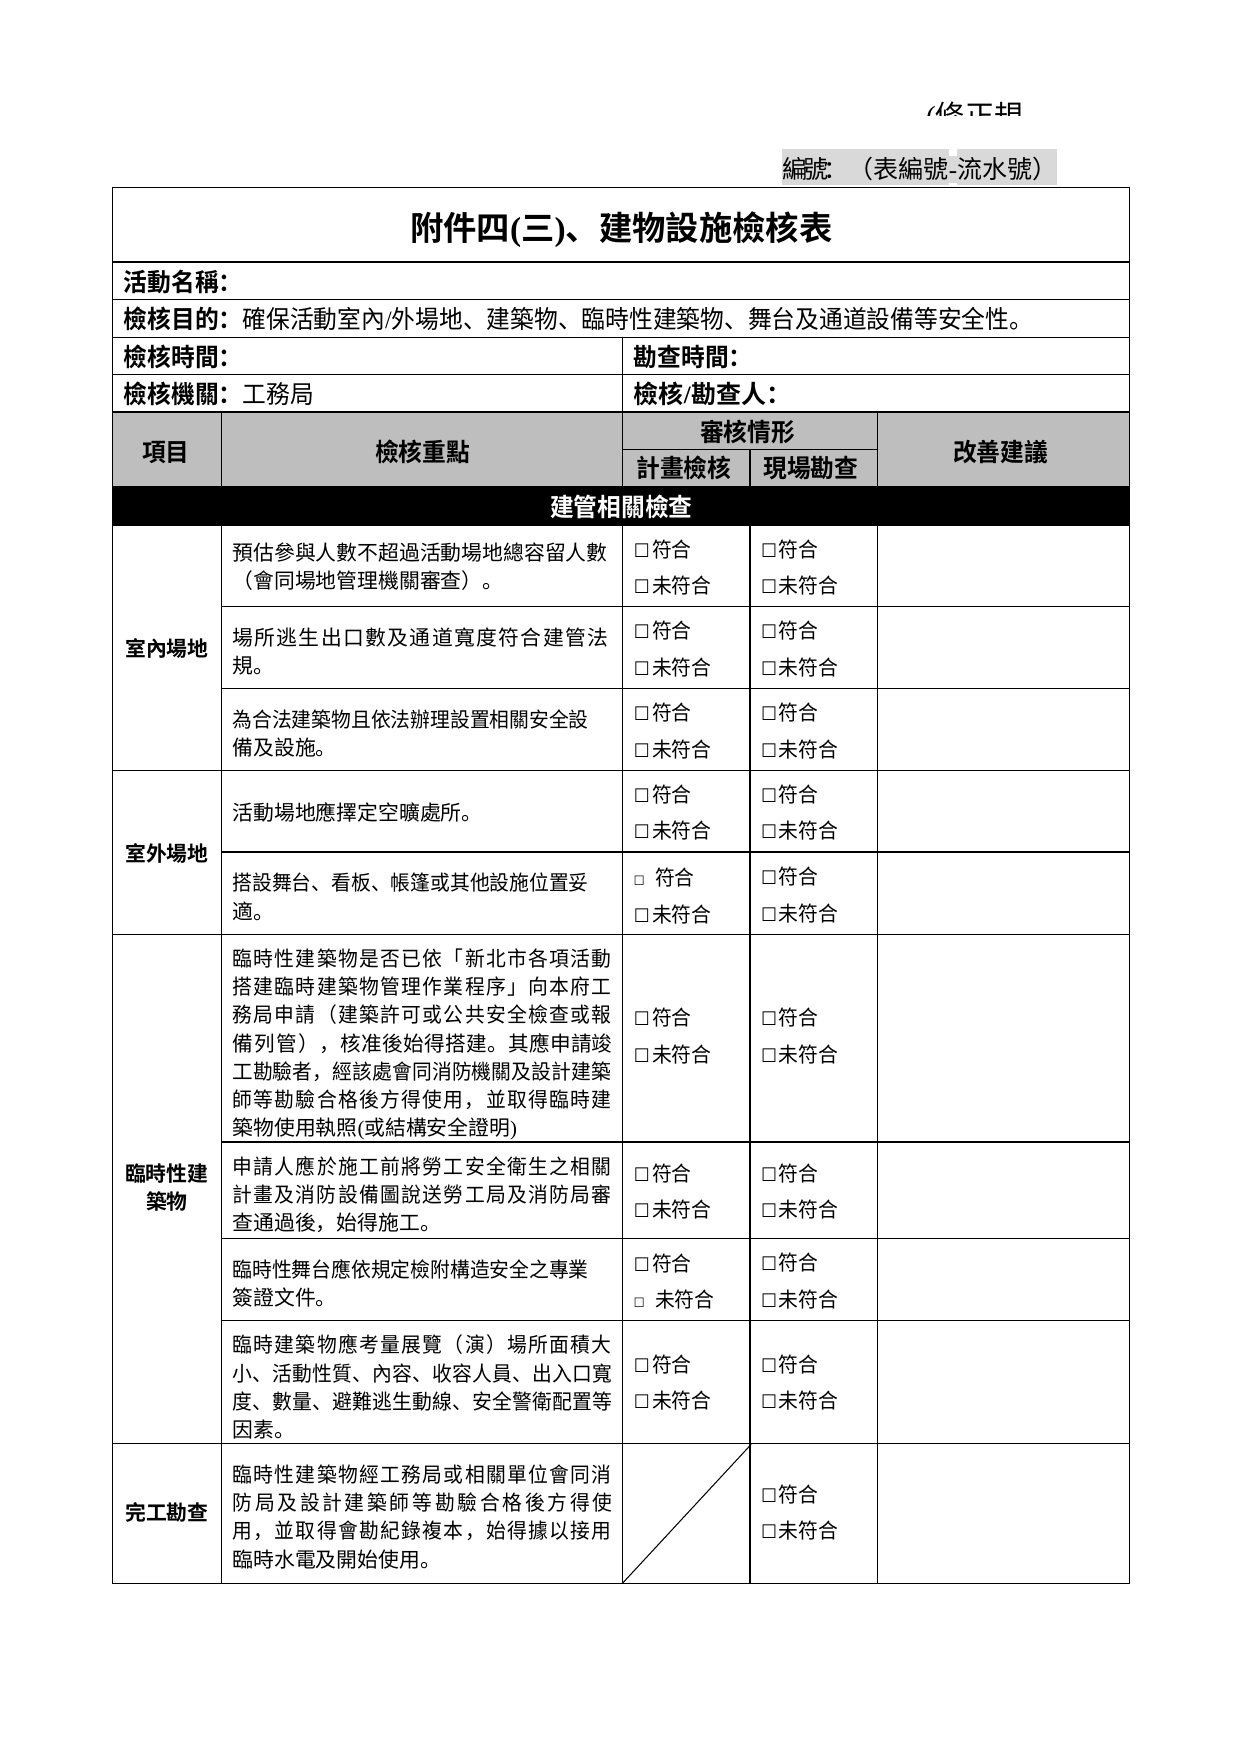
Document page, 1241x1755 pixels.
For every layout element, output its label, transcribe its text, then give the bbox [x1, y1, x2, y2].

text 編號：（表編號-流水號） [782, 149, 1145, 185]
table_cell 場所逃生出口數及通道寬度符合建管法規。 [222, 607, 622, 688]
table_cell 符合 未符合 [751, 689, 877, 769]
table_cell 符合 未符合 [623, 1143, 749, 1238]
table_cell 室內場地 [113, 526, 221, 769]
table_cell [878, 853, 1129, 934]
table_cell 審核情形 [623, 413, 877, 449]
table_cell [878, 607, 1129, 688]
table_cell 活動名稱： [113, 263, 1129, 299]
table_cell [623, 1444, 749, 1580]
table_cell [878, 771, 1129, 851]
table_cell 臨時性建築物是否已依「新北市各項活動 搭建臨時建築物管理作業程序」向本府工 務局申請（建築許可或公共安全檢查或報 備列管），核准後始得搭建。其應申請竣工勘驗者，經該處會同消防機關及設計建築 師等勘驗合格後方得使用，並取得臨時建 築物使用執照(或結構安全證明) [222, 935, 622, 1141]
table_cell 建管相關檢查 [113, 487, 1129, 524]
table_cell [878, 1143, 1129, 1238]
table_cell 符合 未符合 [623, 771, 749, 851]
table_cell 符合 未符合 [623, 526, 749, 606]
table_cell 臨時性建築物 [113, 935, 221, 1443]
table_cell [878, 689, 1129, 769]
table_cell 符合 未符合 [623, 1321, 749, 1443]
table_cell 符合 未符合 [751, 1239, 877, 1319]
table_cell 符合 未符合 [751, 1444, 877, 1583]
table_cell [878, 1239, 1129, 1319]
table_cell 符合 未符合 [751, 935, 877, 1141]
table_cell 臨時建築物應考量展覽（演）場所面積大 小、活動性質、內容、收容人員、出入口寬度、數量、避難逃生動線、安全警衛配置等因素。 [222, 1321, 622, 1443]
table_cell 符合 未符合 [751, 853, 877, 934]
table_cell 為合法建築物且依法辦理設置相關安全設 備及設施。 [222, 689, 622, 769]
table_cell 室外場地 [113, 771, 221, 934]
table_cell 符合 未符合 [751, 1143, 877, 1238]
table_cell 臨時性舞台應依規定檢附構造安全之專業 簽證文件。 [222, 1239, 622, 1319]
table_cell [625, 1449, 749, 1583]
table_header 附件四(三)、建物設施檢核表 [113, 188, 1129, 261]
table_cell 活動場地應擇定空曠處所。 [222, 771, 622, 851]
table_cell 符合 未符合 [623, 607, 749, 688]
table_cell 預估參與人數不超過活動場地總容留人數 （會同場地管理機關審查）。 [222, 526, 622, 606]
table_cell 檢核目的：確保活動室內/外場地、建築物、臨時性建築物、舞台及通道設備等安全性。 [113, 300, 1129, 337]
table_cell 申請人應於施工前將勞工安全衛生之相關 計畫及消防設備圖說送勞工局及消防局審 查通過後，始得施工。 [222, 1143, 622, 1238]
table_cell 符合 未符合 [623, 935, 749, 1141]
table_cell 符合 未符合 [751, 771, 877, 851]
table_cell 符合 未符合 [623, 853, 749, 934]
table_cell 符合 未符合 [623, 689, 749, 769]
table_cell 符合 未符合 [751, 607, 877, 688]
table_cell 檢核時間： [113, 338, 622, 374]
table_cell [878, 526, 1129, 606]
table_cell 項目 [113, 413, 221, 486]
table_cell [878, 1444, 1129, 1583]
table_cell [878, 1321, 1129, 1443]
table_cell 現場勘查 [751, 450, 877, 486]
table_cell 檢核機關：工務局 [113, 375, 622, 411]
table_cell [878, 935, 1129, 1141]
table_cell 臨時性建築物經工務局或相關單位會同消 防局及設計建築師等勘驗合格後方得使用，並取得會勘紀錄複本，始得據以接用 臨時水電及開始使用。 [222, 1444, 622, 1583]
table_cell 完工勘查 [113, 1444, 221, 1583]
table_cell 搭設舞台、看板、帳篷或其他設施位置妥 適。 [222, 853, 622, 934]
table_cell 檢核/勘查人： [623, 375, 1129, 411]
table_cell 改善建議 [878, 413, 1129, 486]
table_cell 計畫檢核 [623, 450, 749, 486]
table_cell 檢核重點 [222, 413, 622, 486]
table_cell 符合 未符合 [751, 1321, 877, 1443]
table_cell 勘查時間： [623, 338, 1129, 374]
table_cell 符合 未符合 [623, 1239, 749, 1319]
table_cell 符合 未符合 [751, 526, 877, 606]
